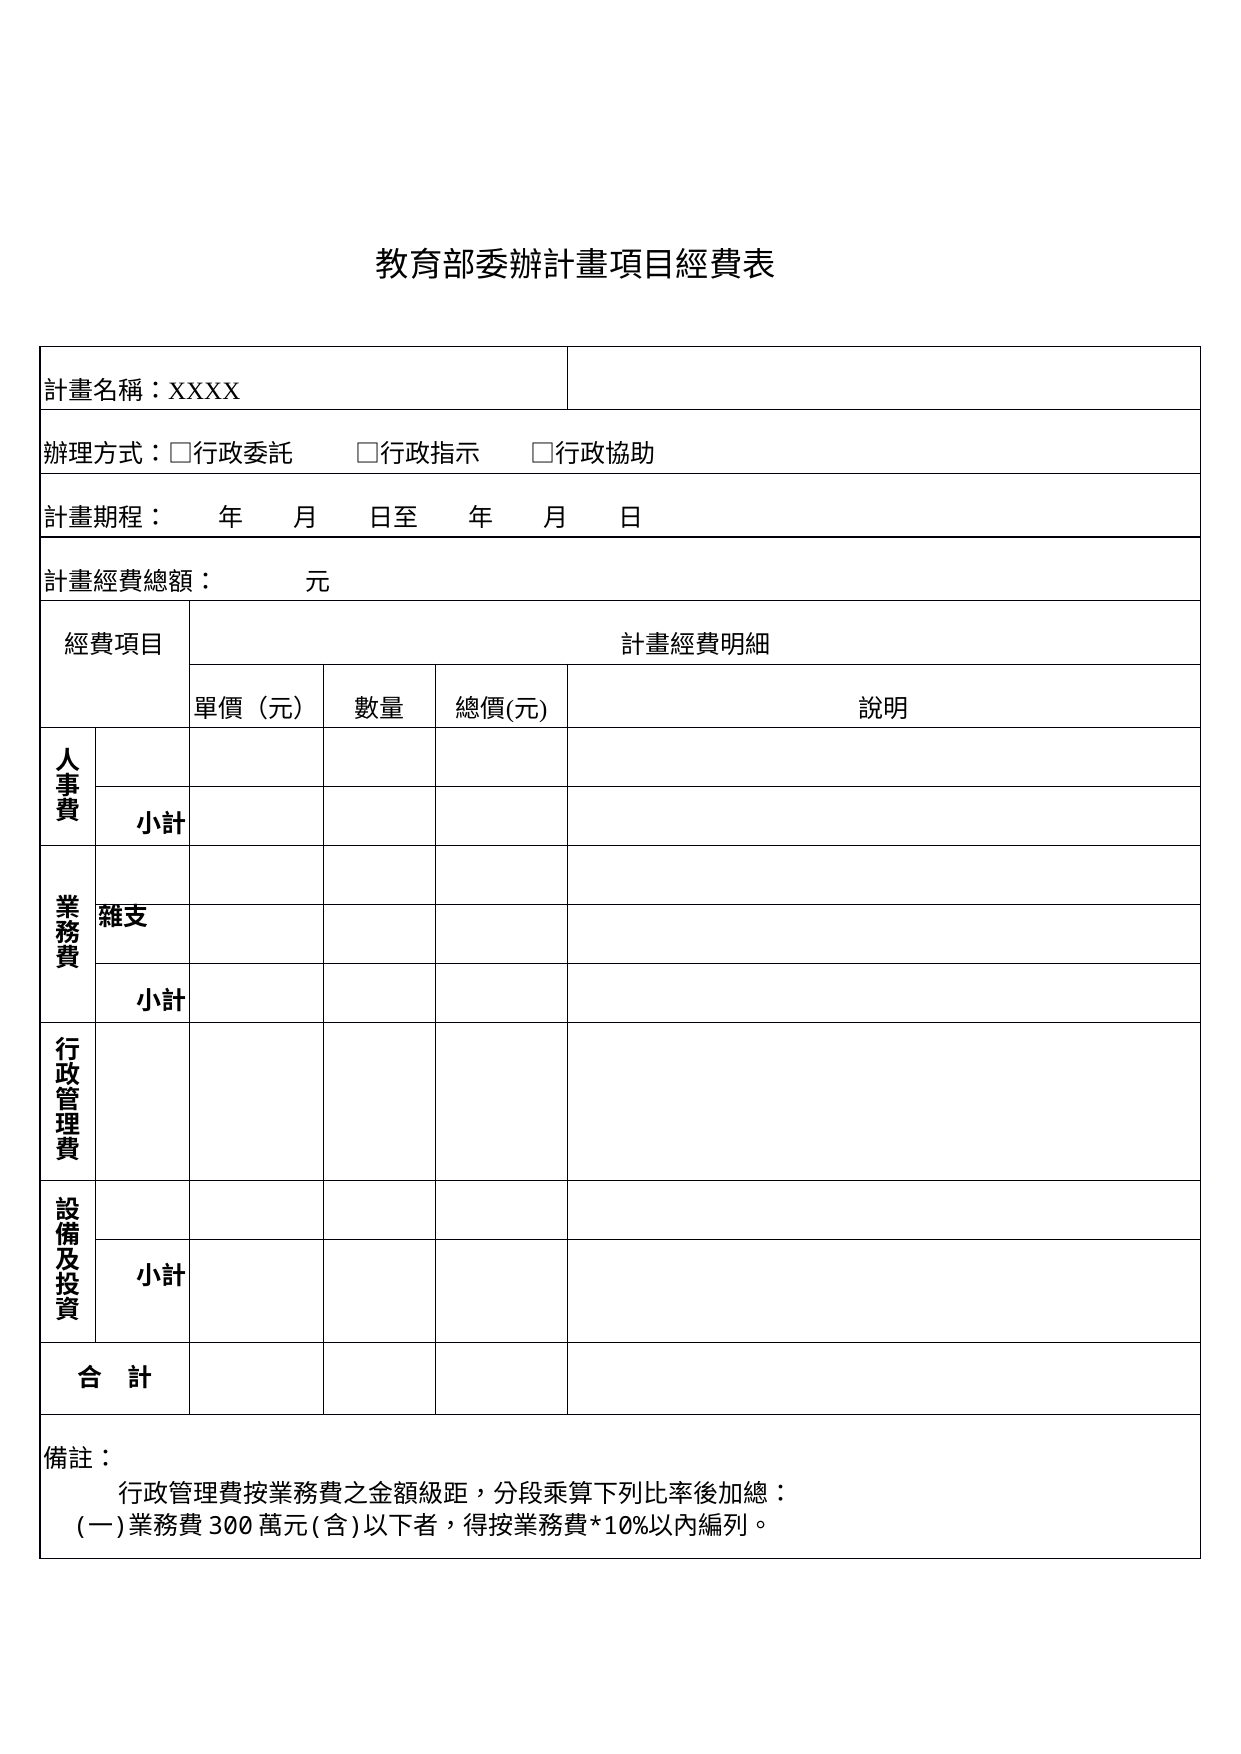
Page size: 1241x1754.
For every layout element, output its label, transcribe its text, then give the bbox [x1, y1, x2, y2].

table_cell 計畫期程： 年 月 日至 年 月 日 [41, 474, 1200, 536]
table_cell [190, 905, 323, 963]
table_cell 合 計 [41, 1343, 189, 1414]
table_cell [669, 283, 1200, 346]
table_cell [568, 964, 1200, 1022]
table_cell [96, 728, 189, 786]
table_cell 計畫經費總額： 元 [41, 538, 1200, 600]
table_header [96, 158, 189, 221]
table_cell 總價(元) [436, 665, 567, 727]
table_cell 備註： 行政管理費按業務費之金額級距，分段乘算下列比率後加總： (一)業務費300萬元(含)以下者，得按業務費*10%以內編列。 [41, 1415, 1200, 1558]
table_cell [324, 1343, 435, 1414]
table_cell [190, 1240, 323, 1342]
table_header [463, 158, 669, 221]
table_cell [324, 1181, 435, 1239]
table_cell [324, 1023, 435, 1180]
table_cell [436, 1343, 567, 1414]
table_cell [96, 283, 189, 346]
table_cell [568, 1343, 1200, 1414]
table_cell [436, 1181, 567, 1239]
table_cell 行 政 管 理 費 [41, 1023, 95, 1180]
table_cell [568, 1181, 1200, 1239]
table_cell [338, 283, 463, 346]
table_cell [190, 787, 323, 845]
table_cell [568, 905, 1200, 963]
table_cell [190, 1023, 323, 1180]
table_cell [436, 1240, 567, 1342]
table_cell 設 備 及 投 資 [41, 1181, 95, 1342]
table_cell [40, 283, 96, 346]
table_header [211, 158, 338, 221]
table_cell [324, 905, 435, 963]
table_cell [568, 347, 1200, 409]
table_cell [568, 846, 1200, 904]
table_cell [436, 846, 567, 904]
table_cell 小計 [96, 787, 189, 845]
table_cell [190, 1343, 323, 1414]
table_cell 計畫經費明細 [190, 601, 1200, 663]
table_cell [96, 846, 189, 904]
table_cell [324, 846, 435, 904]
table_cell 人 事 費 [41, 728, 95, 845]
table_cell 業 務 費 [41, 846, 95, 1022]
table_cell 小計 [96, 1240, 189, 1342]
table_cell 小計 [96, 964, 189, 1022]
table_cell [96, 1181, 189, 1239]
table_cell [923, 221, 1200, 283]
table_cell [190, 728, 323, 786]
table_cell [436, 905, 567, 963]
table_cell [568, 728, 1200, 786]
table_cell [568, 1023, 1200, 1180]
table_cell [190, 1181, 323, 1239]
table_cell [436, 728, 567, 786]
table_cell [96, 1023, 189, 1180]
table_cell 經費項目 [41, 601, 189, 727]
table_cell 說明 [568, 665, 1200, 727]
table_cell [568, 1240, 1200, 1342]
table_header [338, 158, 463, 221]
table_cell [40, 221, 96, 283]
table_cell 單價（元） [190, 665, 323, 727]
table_cell [324, 728, 435, 786]
table_cell [324, 787, 435, 845]
table_cell [190, 846, 323, 904]
table_cell [436, 964, 567, 1022]
table_cell 計畫名稱：XXXX [41, 347, 567, 409]
table_cell 教育部委辦計畫項目經費表 [211, 221, 923, 283]
table_cell 雜支 [96, 905, 189, 963]
table_cell 數量 [324, 665, 435, 727]
table_cell [324, 1240, 435, 1342]
table_header [40, 158, 96, 221]
table_cell [436, 787, 567, 845]
table_cell [189, 221, 211, 283]
table_cell 辦理方式：□行政委託 □行政指示 □行政協助 [41, 410, 1200, 473]
table_cell [189, 283, 211, 346]
table_cell [190, 964, 323, 1022]
table_cell [211, 283, 323, 346]
table_cell [323, 283, 338, 346]
table_cell [436, 1023, 567, 1180]
table_cell [463, 283, 669, 346]
table_cell [568, 787, 1200, 845]
table_header [669, 158, 1200, 221]
table_cell [324, 964, 435, 1022]
table_header [189, 158, 211, 221]
table_cell [96, 221, 189, 283]
